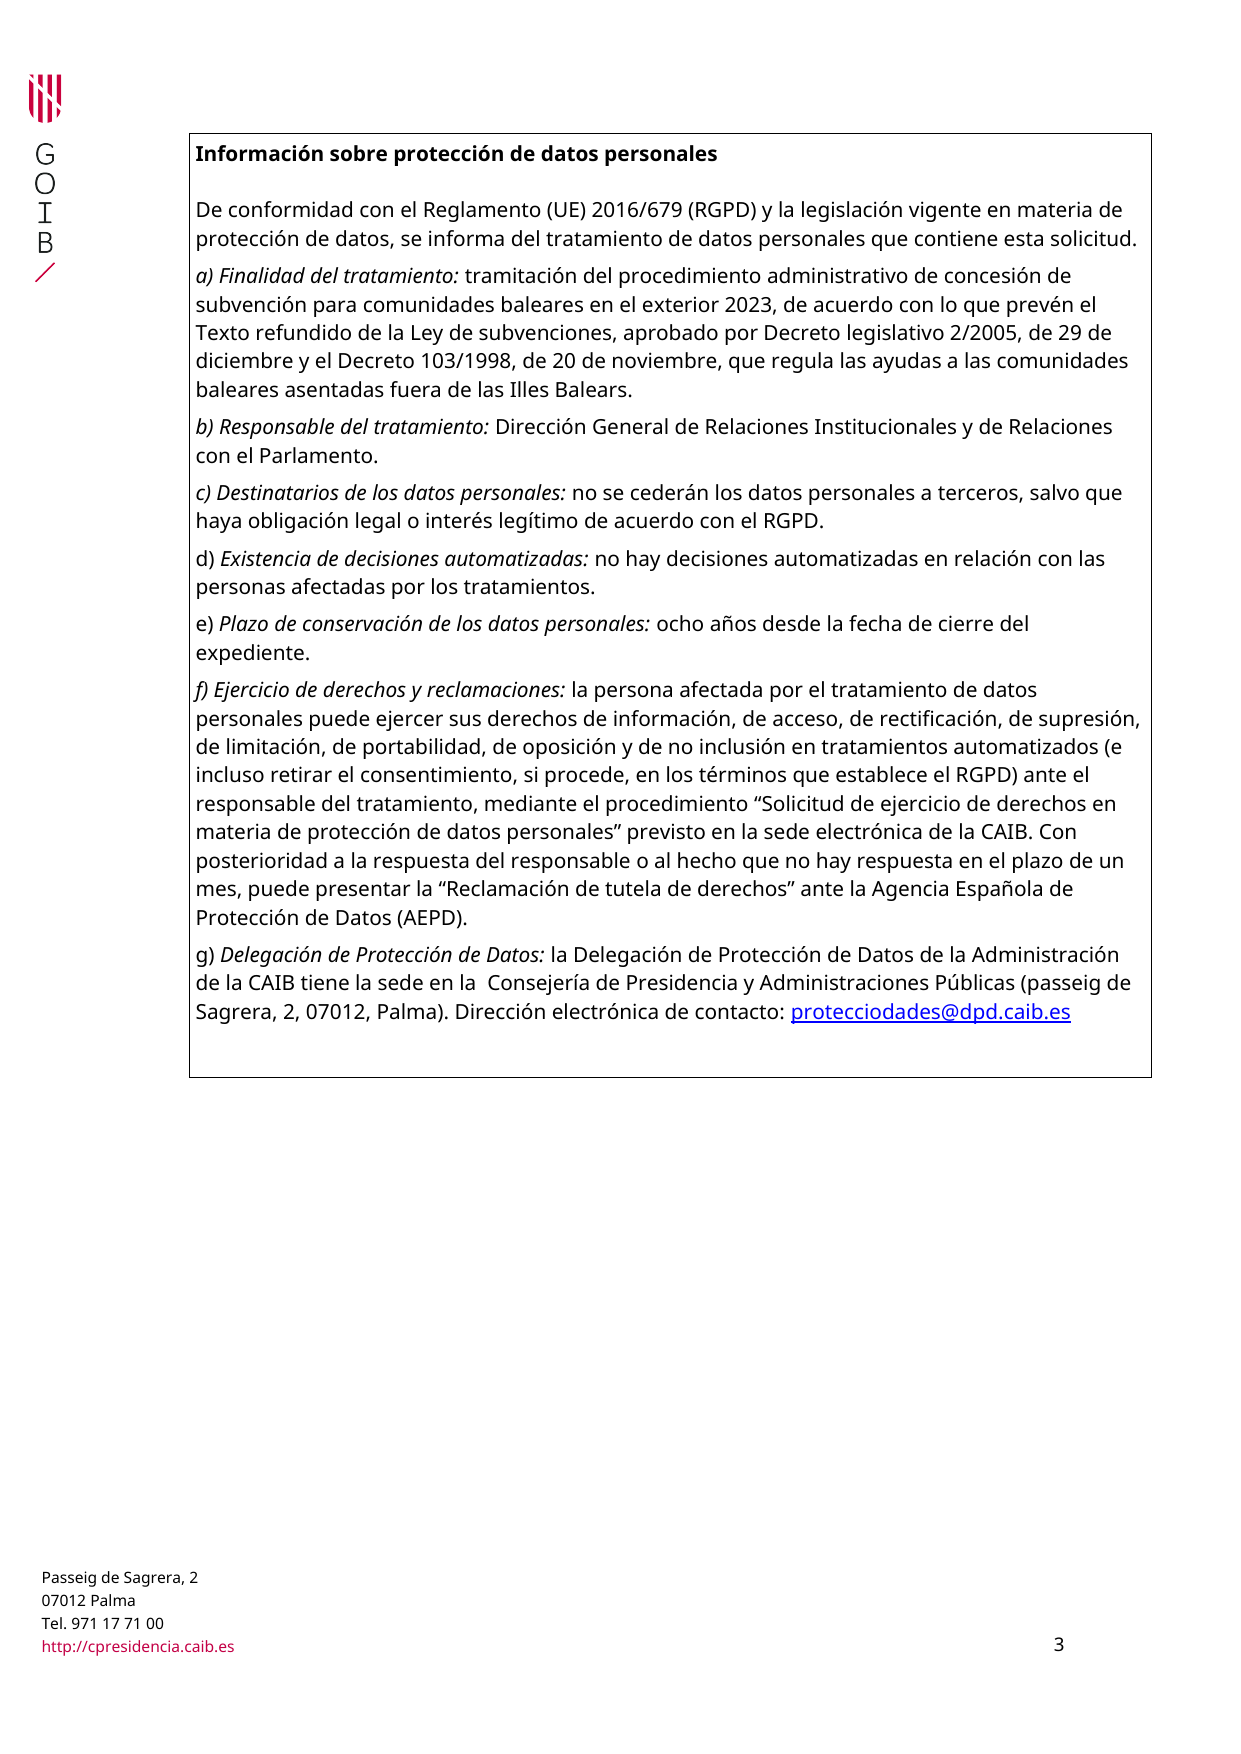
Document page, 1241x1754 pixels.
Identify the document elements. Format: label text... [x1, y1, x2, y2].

picture [0, 51, 90, 313]
table_header Información sobre protección de datos personales De conformidad con el Reglamento (UE) 2016/679 (RGPD) y la legislación vigente en materia de protección de datos, se informa del tratamiento de datos personales que contiene esta solicitud. a) Finalidad del tratamiento: tramitación del procedimiento administrativo de concesión de subvención para comunidades baleares en el exterior 2023, de acuerdo con lo que prevén el Texto refundido de la Ley de subvenciones, aprobado por Decreto legislativo 2/2005, de 29 de diciembre y el Decreto 103/1998, de 20 de noviembre, que regula las ayudas a las comunidades baleares asentadas fuera de las Illes Balears. b) Responsable del tratamiento: Dirección General de Relaciones Institucionales y de Relaciones con el Parlamento. c) Destinatarios de los datos personales: no se cederán los datos personales a terceros, salvo que haya obligación legal o interés legítimo de acuerdo con el RGPD. d) Existencia de decisiones automatizadas: no hay decisiones automatizadas en relación con las personas afectadas por los tratamientos. e) Plazo de conservación de los datos personales: ocho años desde la fecha de cierre del expediente. f) Ejercicio de derechos y reclamaciones: la persona afectada por el tratamiento de datos personales puede ejercer sus derechos de información, de acceso, de rectificación, de supresión, de limitación, de portabilidad, de oposición y de no inclusión en tratamientos automatizados (e incluso retirar el consentimiento, si procede, en los términos que establece el RGPD) ante el responsable del tratamiento, mediante el procedimiento “Solicitud de ejercicio de derechos en materia de protección de datos personales” previsto en la sede electrónica de la CAIB. Con posterioridad a la respuesta del responsable o al hecho que no hay respuesta en el plazo de un mes, puede presentar la “Reclamación de tutela de derechos” ante la Agencia Española de Protección de Datos (AEPD). g) Delegación de Protección de Datos: la Delegación de Protección de Datos de la Administración de la CAIB tiene la sede en la Consejería de Presidencia y Administraciones Públicas (passeig de Sagrera, 2, 07012, Palma). Dirección electrónica de contacto: protecciodades@dpd.caib.es [190, 134, 1151, 1077]
